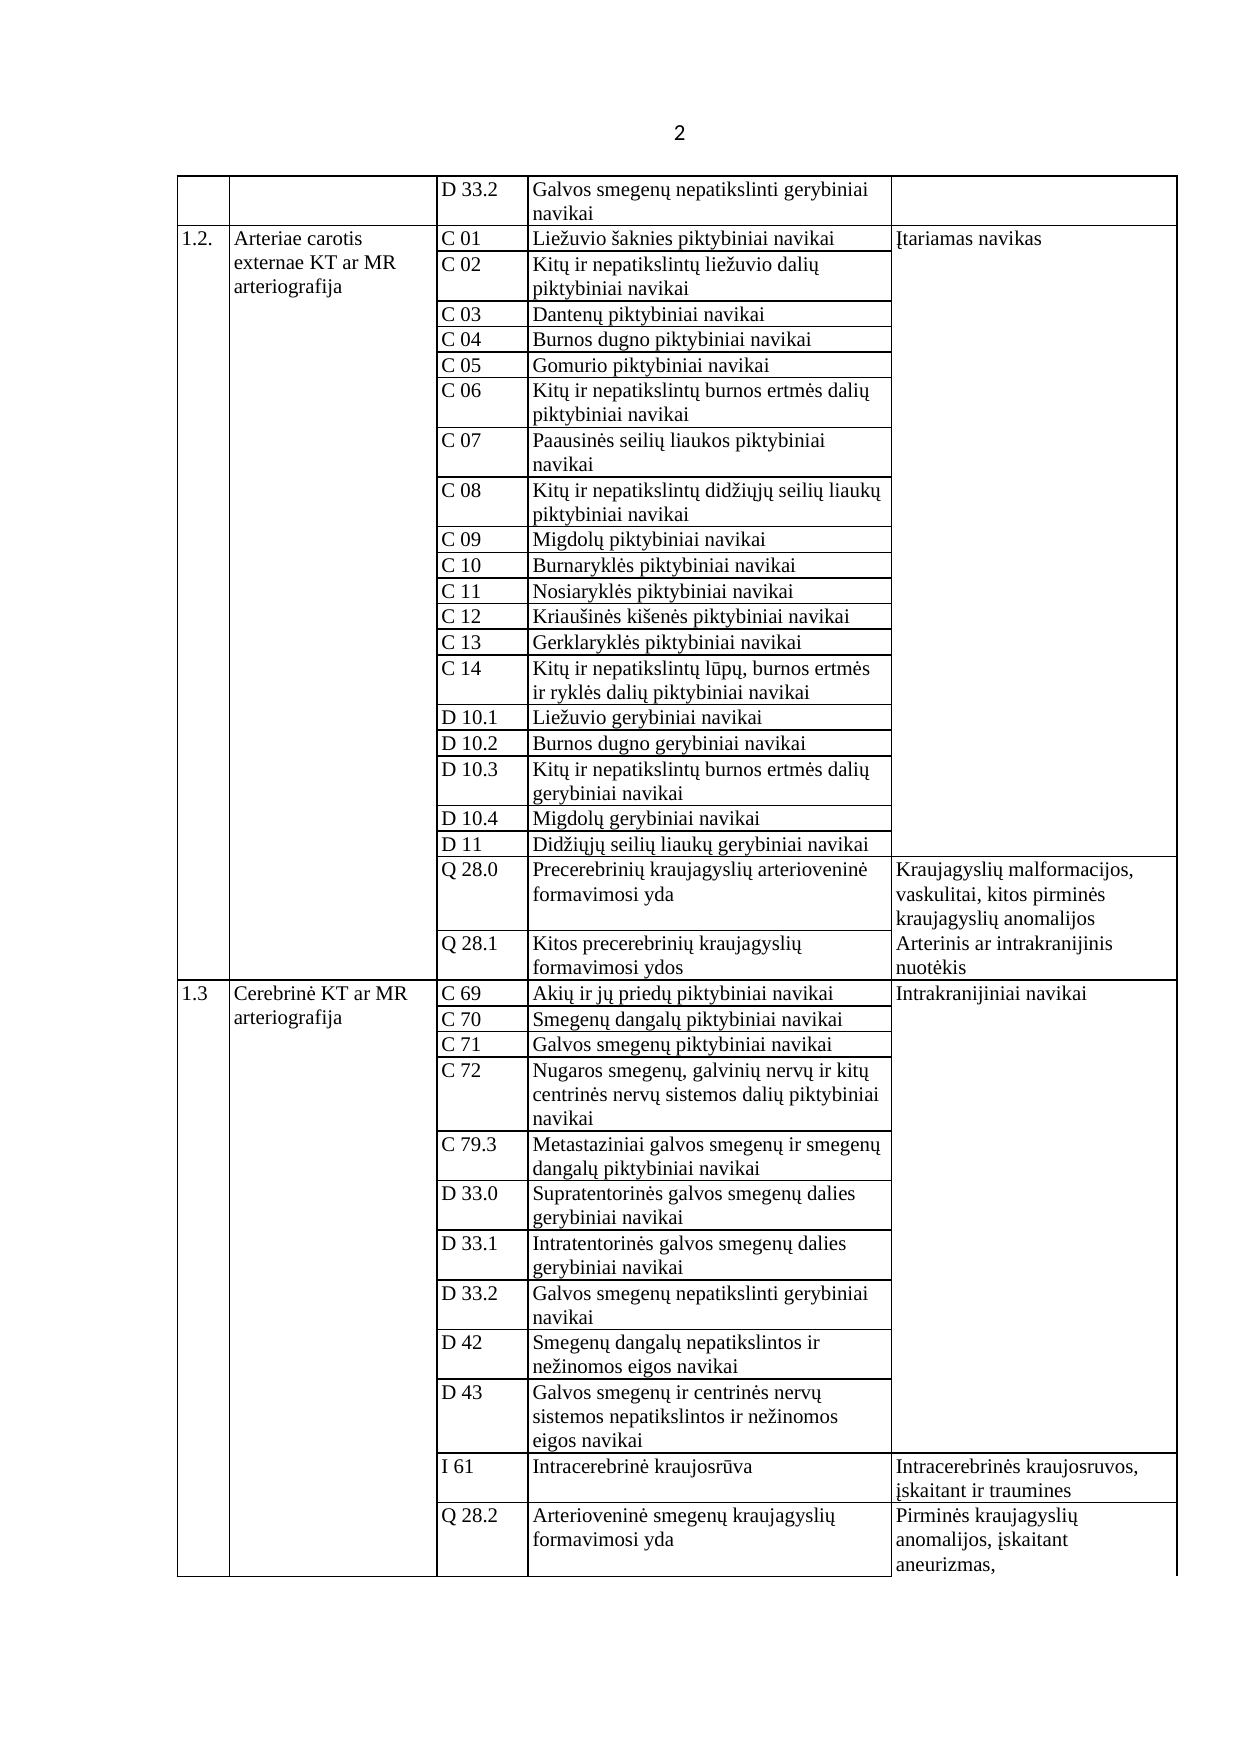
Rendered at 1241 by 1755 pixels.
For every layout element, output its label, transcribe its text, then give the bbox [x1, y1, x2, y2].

table_cell 1.2. [178, 226, 229, 979]
table_cell Įtariamas navikas [892, 226, 1176, 856]
table_cell C 08 [438, 478, 527, 526]
table_cell 1.3 [178, 981, 229, 1576]
table_cell [178, 177, 229, 224]
table_cell Arterinis ar intrakranijinis nuotėkis [892, 930, 1176, 979]
table_cell C 07 [438, 428, 527, 476]
table_cell D 43 [438, 1380, 527, 1452]
table_cell D 33.2 [438, 177, 527, 224]
table_cell D 10.3 [438, 757, 527, 804]
table_cell Intracerebrinė kraujosrūva [529, 1454, 891, 1502]
table_cell C 06 [438, 378, 527, 426]
table_cell Q 28.1 [438, 931, 527, 979]
table_cell D 42 [438, 1330, 527, 1378]
table_cell Arteriae carotis externae KT ar MR arteriografija [230, 226, 436, 979]
table_cell D 33.0 [438, 1181, 527, 1229]
table_cell C 79.3 [438, 1132, 527, 1179]
table_cell [230, 177, 436, 224]
table_cell Q 28.0 [438, 857, 527, 929]
table_cell I 61 [438, 1454, 527, 1502]
table_cell [892, 177, 1176, 224]
table_cell Precerebrinių kraujagyslių arterioveninė formavimosi yda [529, 857, 891, 929]
table_cell D 33.1 [438, 1231, 527, 1279]
table_cell C 14 [438, 656, 527, 704]
table_cell Intrakranijiniai navikai [892, 981, 1176, 1452]
table_cell C 02 [438, 252, 527, 300]
table_cell Q 28.2 [438, 1503, 527, 1576]
table_cell D 33.2 [438, 1281, 527, 1329]
table_cell Arterioveninė smegenų kraujagyslių formavimosi yda [529, 1503, 891, 1576]
table_cell Cerebrinė KT ar MR arteriografija [230, 981, 436, 1576]
table_cell C 72 [438, 1058, 527, 1130]
